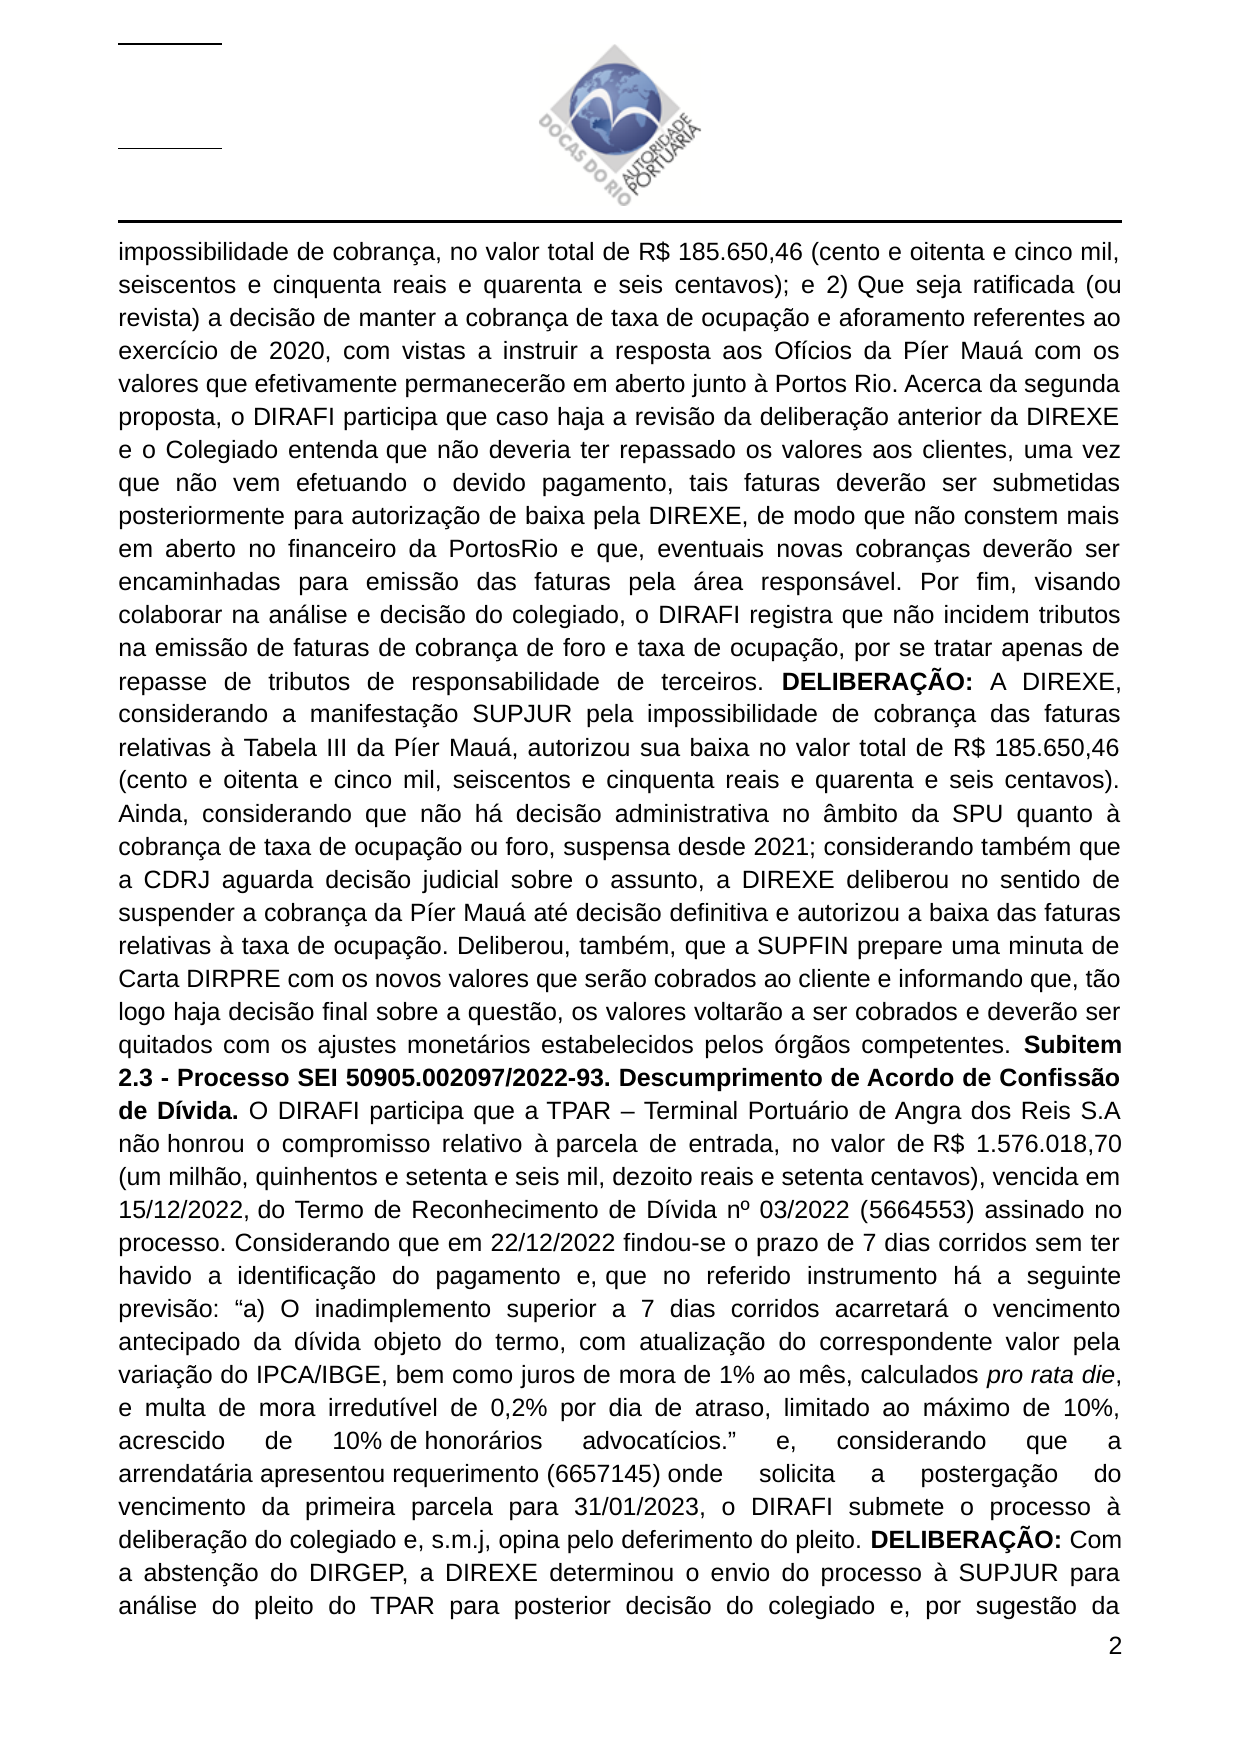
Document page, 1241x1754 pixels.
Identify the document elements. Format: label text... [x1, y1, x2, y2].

text impossibilidade de cobrança, no valor total de R$ 185.650,46 (cento e oitenta e cinco mil, seiscentos e cinquenta reais e quarenta e seis centavos); e 2) Que seja ratificada (ou revista) a decisão de manter a cobrança de taxa de ocupação e aforamento referentes ao exercício de 2020, com vistas a instruir a resposta aos Ofícios da Píer Mauá com os valores que efetivamente permanecerão em aberto junto à Portos Rio. Acerca da segunda proposta, o DIRAFI participa que caso haja a revisão da deliberação anterior da DIREXE e o Colegiado entenda que não deveria ter repassado os valores aos clientes, uma vez que não vem efetuando o devido pagamento, tais faturas deverão ser submetidas posteriormente para autorização de baixa pela DIREXE, de modo que não constem mais em aberto no financeiro da PortosRio e que, eventuais novas cobranças deverão ser encaminhadas para emissão das faturas pela área responsável. Por fim, visando colaborar na análise e decisão do colegiado, o DIRAFI registra que não incidem tributos na emissão de faturas de cobrança de foro e taxa de ocupação, por se tratar apenas de repasse de tributos de responsabilidade de terceiros. DELIBERAÇÃO: A DIREXE, considerando a manifestação SUPJUR pela impossibilidade de cobrança das faturas relativas à Tabela III da Píer Mauá, autorizou sua baixa no valor total de R$ 185.650,46 (cento e oitenta e cinco mil, seiscentos e cinquenta reais e quarenta e seis centavos). Ainda, considerando que não há decisão administrativa no âmbito da SPU quanto à cobrança de taxa de ocupação ou foro, suspensa desde 2021; considerando também que a CDRJ aguarda decisão judicial sobre o assunto, a DIREXE deliberou no sentido de suspender a cobrança da Píer Mauá até decisão definitiva e autorizou a baixa das faturas relativas à taxa de ocupação. Deliberou, também, que a SUPFIN prepare uma minuta de Carta DIRPRE com os novos valores que serão cobrados ao cliente e informando que, tão logo haja decisão final sobre a questão, os valores voltarão a ser cobrados e deverão ser quitados com os ajustes monetários estabelecidos pelos órgãos competentes. Subitem 2.3 - Processo SEI 50905.002097/2022-93. Descumprimento de Acordo de Confissão de Dívida. O DIRAFI participa que a TPAR – Terminal Portuário de Angra dos Reis S.A não honrou o compromisso relativo à parcela de entrada, no valor de R$ 1.576.018,70 (um milhão, quinhentos e setenta e seis mil, dezoito reais e setenta centavos), vencida em 15/12/2022, do Termo de Reconhecimento de Dívida nº 03/2022 (5664553) assinado no processo. Considerando que em 22/12/2022 findou-se o prazo de 7 dias corridos sem ter havido a identificação do pagamento e, que no referido instrumento há a seguinte previsão: “a) O inadimplemento superior a 7 dias corridos acarretará o vencimento antecipado da dívida objeto do termo, com atualização do correspondente valor pela variação do IPCA/IBGE, bem como juros de mora de 1% ao mês, calculados pro rata die, e multa de mora irredutível de 0,2% por dia de atraso, limitado ao máximo de 10%, acrescido de 10% de honorários advocatícios.” e, considerando que a arrendatária apresentou requerimento (6657145) onde solicita a postergação do vencimento da primeira parcela para 31/01/2023, o DIRAFI submete o processo à deliberação do colegiado e, s.m.j, opina pelo deferimento do pleito. DELIBERAÇÃO: Com a abstenção do DIRGEP, a DIREXE determinou o envio do processo à SUPJUR para análise do pleito do TPAR para posterior decisão do colegiado e, por sugestão da [118, 237, 1122, 1620]
